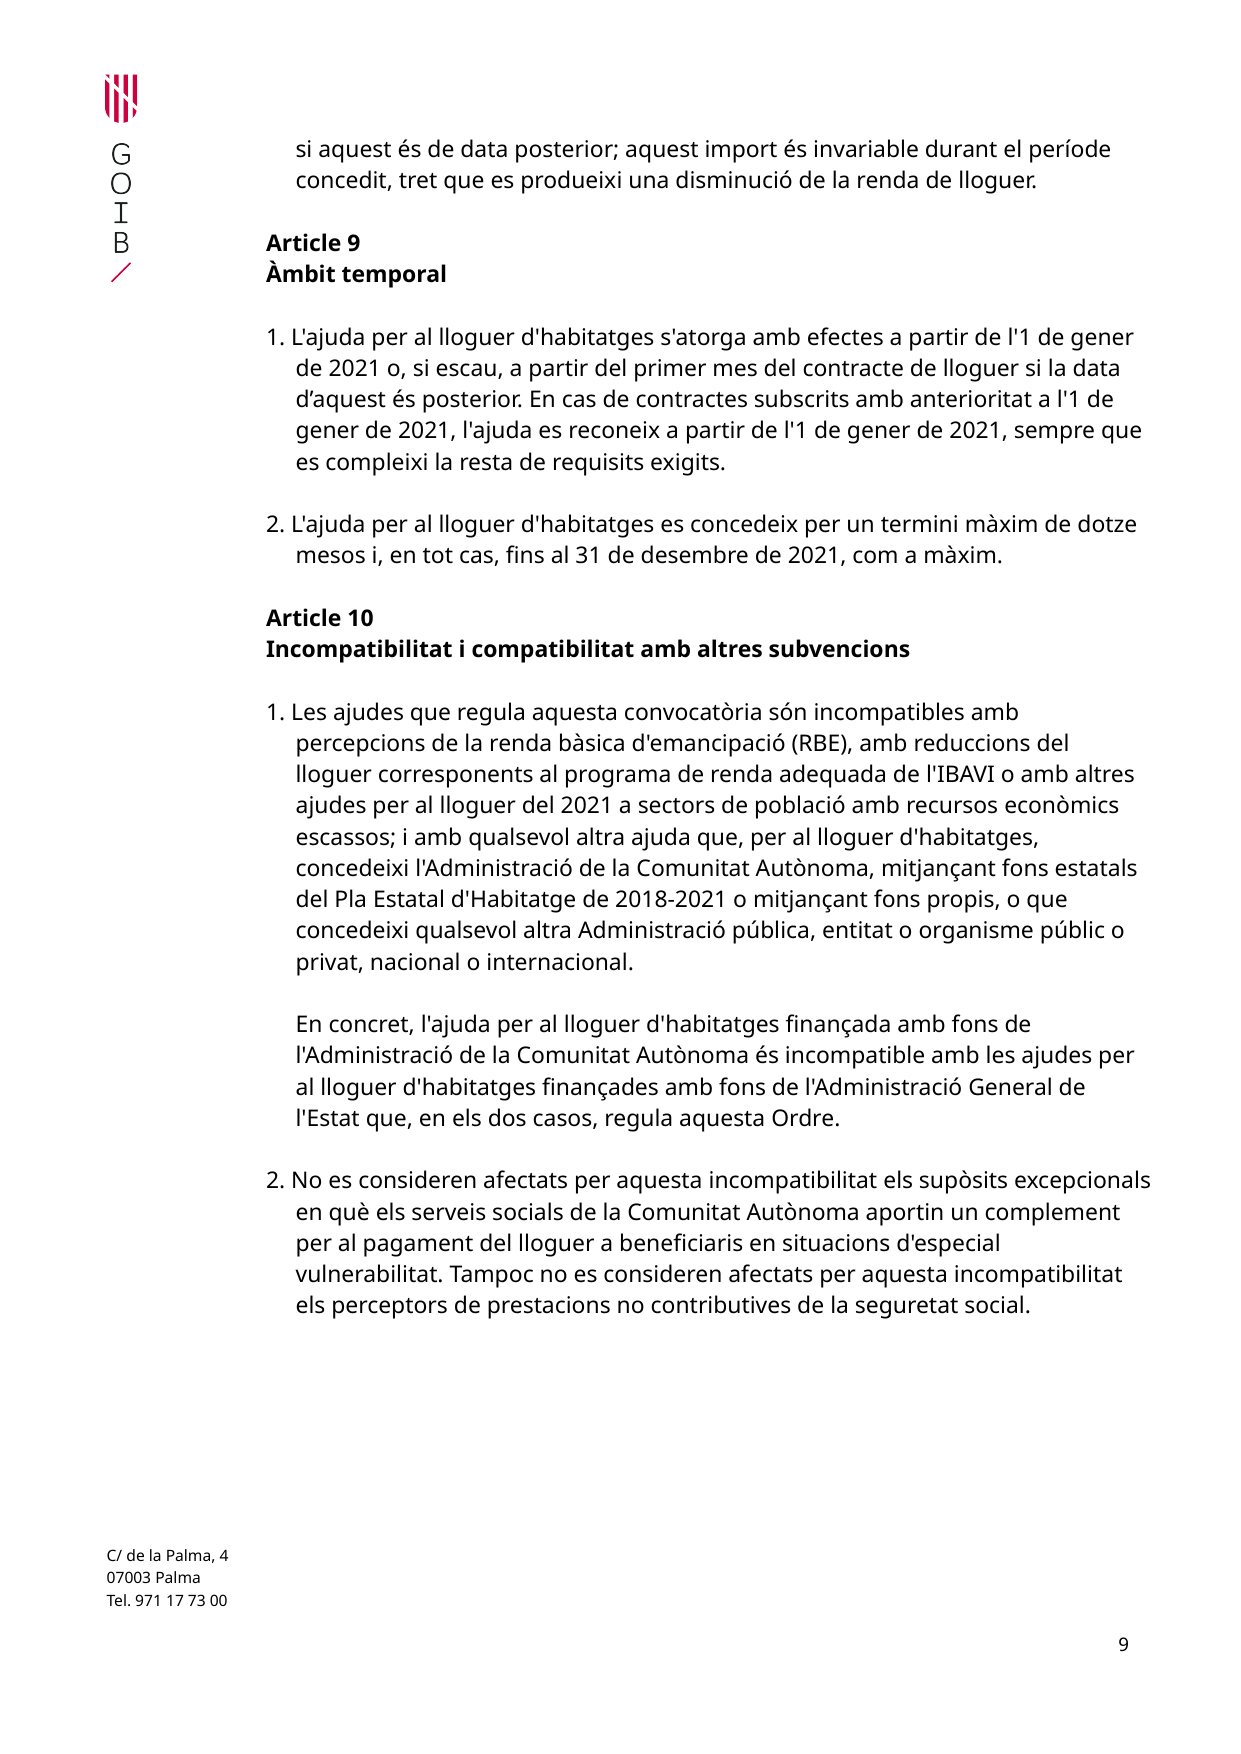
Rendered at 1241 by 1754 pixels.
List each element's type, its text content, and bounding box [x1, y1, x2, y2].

text En concret, l'ajuda per al lloguer d'habitatges finançada amb fons de l'Administració de la Comunitat Autònoma és incompatible amb les ajudes per al lloguer d'habitatges finançades amb fons de l'Administració General de l'Estat que, en els dos casos, regula aquesta Ordre. [295, 1008, 1152, 1133]
picture [76, 51, 166, 313]
text Article 10 [266, 602, 1152, 633]
text si aquest és de data posterior; aquest import és invariable durant el període concedit, tret que es produeixi una disminució de la renda de lloguer. [266, 133, 1152, 195]
text 1. L'ajuda per al lloguer d'habitatges s'atorga amb efectes a partir de l'1 de gener de 2021 o, si escau, a partir del primer mes del contracte de lloguer si la data d’aquest és posterior. En cas de contractes subscrits amb anterioritat a l'1 de gener de 2021, l'ajuda es reconeix a partir de l'1 de gener de 2021, sempre que es compleixi la resta de requisits exigits. [266, 320, 1152, 477]
text 1. Les ajudes que regula aquesta convocatòria són incompatibles amb percepcions de la renda bàsica d'emancipació (RBE), amb reduccions del lloguer corresponents al programa de renda adequada de l'IBAVI o amb altres ajudes per al lloguer del 2021 a sectors de població amb recursos econòmics escassos; i amb qualsevol altra ajuda que, per al lloguer d'habitatges, concedeixi l'Administració de la Comunitat Autònoma, mitjançant fons estatals del Pla Estatal d'Habitatge de 2018-2021 o mitjançant fons propis, o que concedeixi qualsevol altra Administració pública, entitat o organisme públic o privat, nacional o internacional. [266, 695, 1152, 977]
text 2. No es consideren afectats per aquesta incompatibilitat els supòsits excepcionals en què els serveis socials de la Comunitat Autònoma aportin un complement per al pagament del lloguer a beneficiaris en situacions d'especial vulnerabilitat. Tampoc no es consideren afectats per aquesta incompatibilitat els perceptors de prestacions no contributives de la seguretat social. [266, 1164, 1152, 1320]
text Article 9 [266, 227, 1152, 258]
text Àmbit temporal [266, 258, 1152, 289]
text Incompatibilitat i compatibilitat amb altres subvencions [266, 633, 1152, 664]
text 2. L'ajuda per al lloguer d'habitatges es concedeix per un termini màxim de dotze mesos i, en tot cas, fins al 31 de desembre de 2021, com a màxim. [266, 508, 1152, 570]
